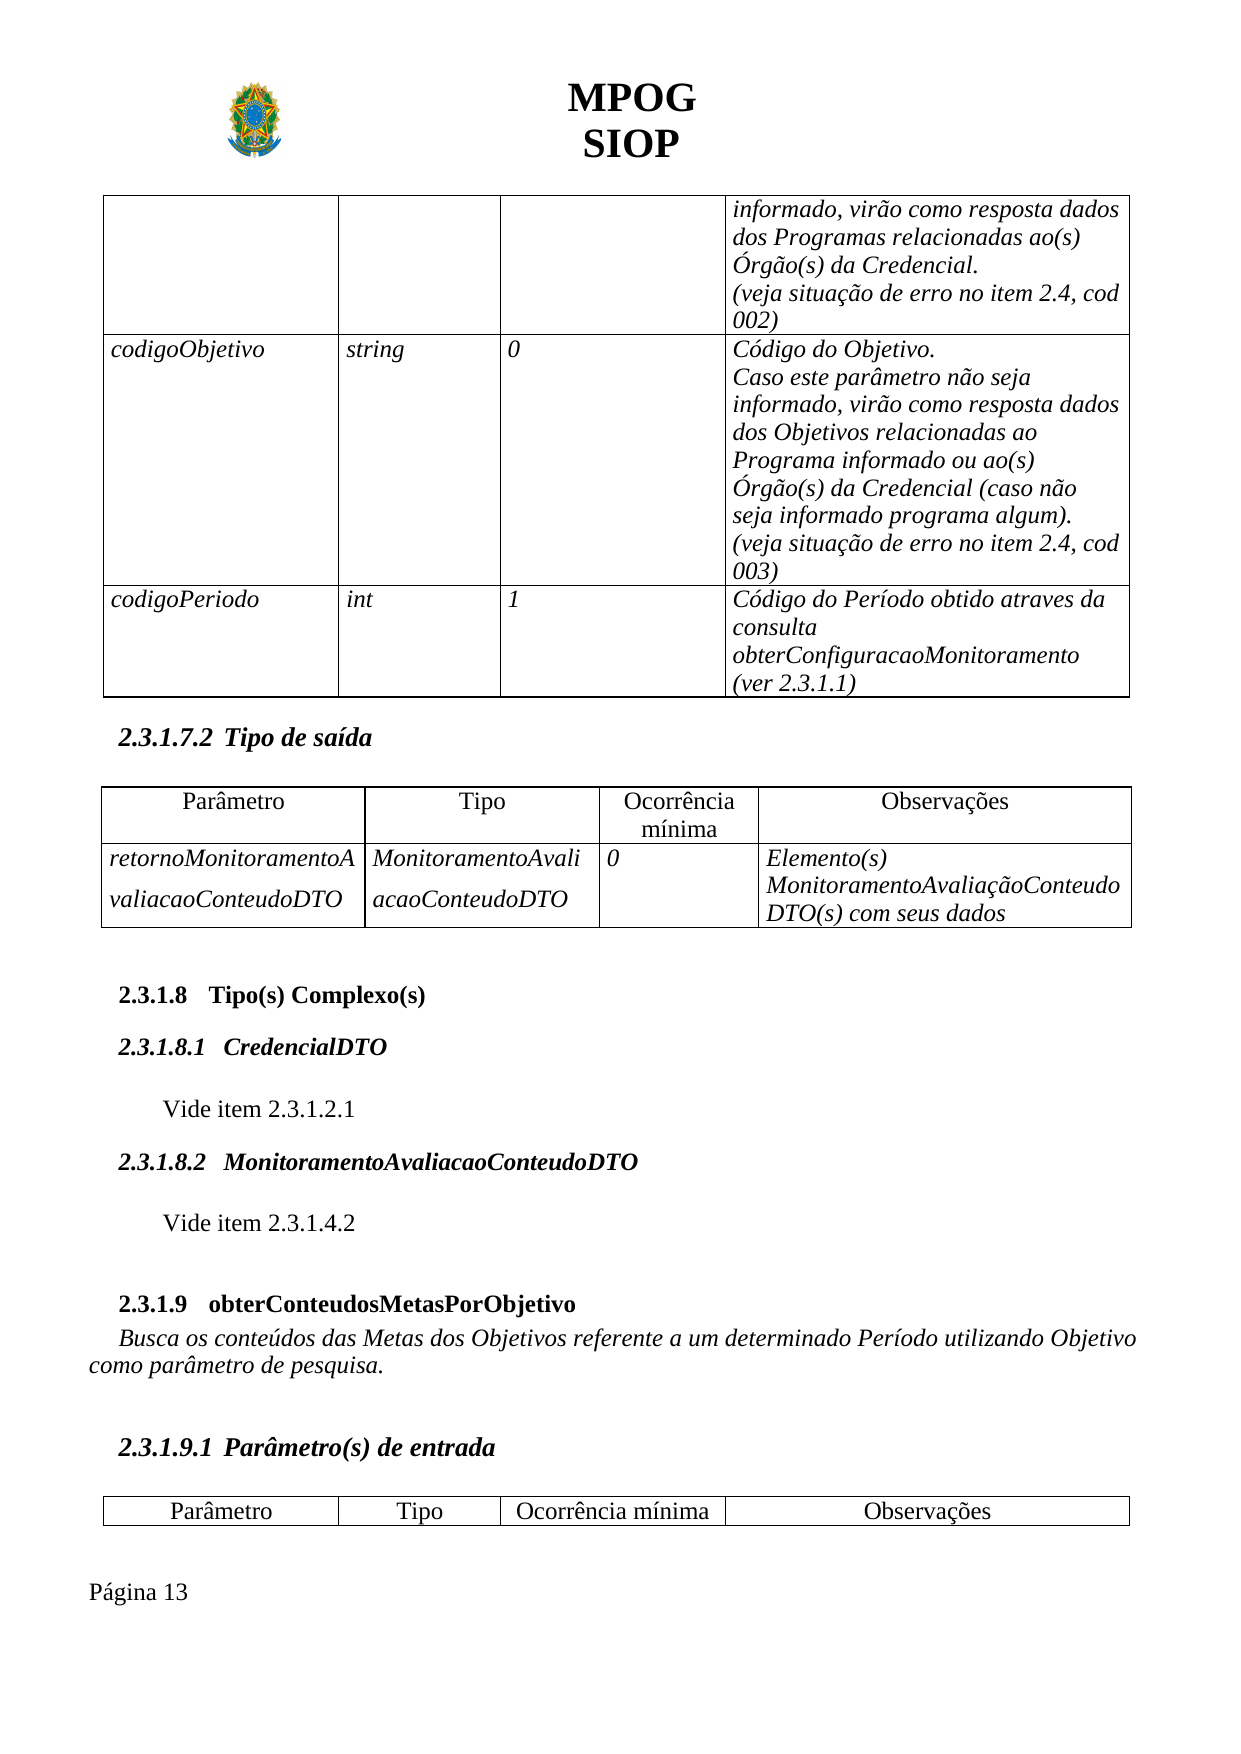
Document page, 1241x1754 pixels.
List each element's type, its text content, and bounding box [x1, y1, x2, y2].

table_header Tipo [366, 788, 599, 843]
table_cell codigoPeriodo [104, 586, 338, 696]
picture [227, 82, 282, 158]
table_cell 1 [501, 586, 725, 696]
table_cell Código do Objetivo. Caso este parâmetro não seja informado, virão como resposta dados dos Objetivos relacionadas ao Programa informado ou ao(s) Órgão(s) da Credencial (caso não seja informado programa algum). (veja situação de erro no item 2.4, cod 003) [726, 335, 1129, 584]
subtitle Tipo de saída [118, 722, 1151, 752]
subtitle MonitoramentoAvaliacaoConteudoDTO [118, 1148, 1151, 1176]
table_cell Elemento(s) MonitoramentoAvaliaçãoConteudoDTO(s) com seus dados [759, 844, 1131, 927]
text Vide item 2.3.1.2.1 [89, 1095, 1151, 1123]
table_cell Código do Período obtido atraves da consulta obterConfiguracaoMonitoramento (ver 2.3.1.1) [726, 586, 1129, 696]
table_cell retornoMonitoramentoAvaliacaoConteudoDTO [102, 844, 364, 927]
table_header Observações [759, 788, 1131, 843]
subtitle Tipo(s) Complexo(s) [118, 981, 1151, 1008]
table_header Observações [726, 1497, 1129, 1525]
table_cell 0 [600, 844, 758, 927]
table_cell codigoObjetivo [104, 335, 338, 584]
table_header Tipo [339, 1497, 500, 1525]
text Vide item 2.3.1.4.2 [89, 1209, 1151, 1237]
table_header Parâmetro [102, 788, 364, 843]
table_cell string [339, 335, 500, 584]
table_cell MonitoramentoAvaliacaoConteudoDTO [366, 844, 599, 927]
subtitle CredencialDTO [118, 1033, 1151, 1061]
table_cell [501, 196, 725, 334]
table_cell informado, virão como resposta dados dos Programas relacionadas ao(s) Órgão(s) da Credencial. (veja situação de erro no item 2.4, cod 002) [726, 196, 1129, 334]
subtitle Parâmetro(s) de entrada [118, 1432, 1151, 1462]
table_header Ocorrência mínima [501, 1497, 725, 1525]
table_cell [339, 196, 500, 334]
table_header Parâmetro [104, 1497, 338, 1525]
subtitle obterConteudosMetasPorObjetivo [118, 1290, 1151, 1318]
table_cell int [339, 586, 500, 696]
text Busca os conteúdos das Metas dos Objetivos referente a um determinado Período utilizando Objetivo como parâmetro de pesquisa. [89, 1324, 1151, 1379]
table_header Ocorrência mínima [600, 788, 758, 843]
table_cell 0 [501, 335, 725, 584]
table_cell [104, 196, 338, 334]
